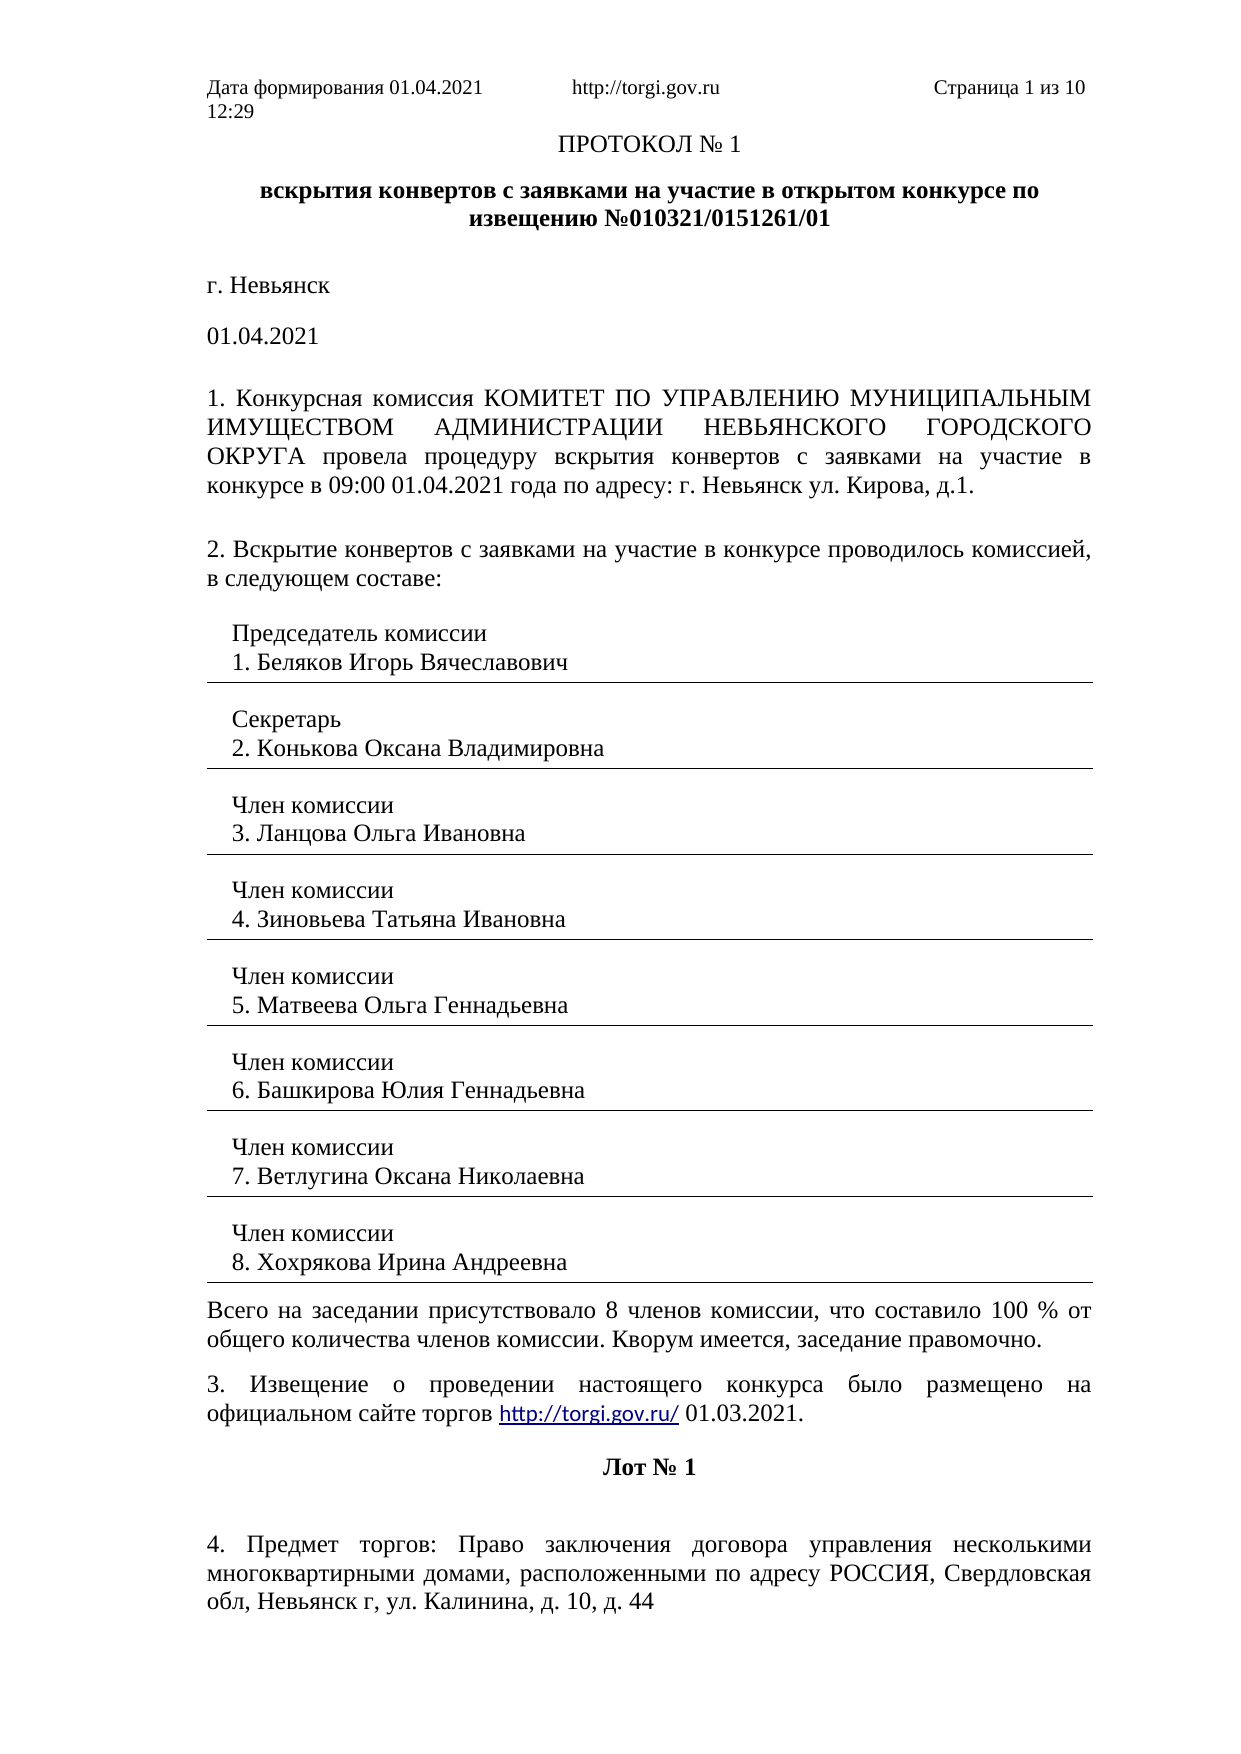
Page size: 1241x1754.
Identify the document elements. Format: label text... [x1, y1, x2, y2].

text 01.04.2021 [207, 321, 1092, 350]
table_cell Член комиссии 4. Зиновьева Татьяна Ивановна [207, 855, 1092, 939]
text вскрытия конвертов с заявками на участие в открытом конкурсе по извещению №010321/0151261/01 [207, 175, 1092, 232]
table_header Председатель комиссии 1. Беляков Игорь Вячеславович [207, 598, 1092, 682]
text 4. Предмет торгов: Право заключения договора управления несколькими многоквартирными домами, расположенными по адресу РОССИЯ, Свердловская обл, Невьянск г, ул. Калинина, д. 10, д. 44 [207, 1529, 1092, 1615]
table_cell Член комиссии 5. Матвеева Ольга Геннадьевна [207, 940, 1092, 1025]
text 2. Вскрытие конвертов с заявками на участие в конкурсе проводилось комиссией, в следующем составе: [207, 534, 1092, 591]
table_cell Член комиссии 7. Ветлугина Оксана Николаевна [207, 1111, 1092, 1196]
text 1. Конкурсная комиссия КОМИТЕТ ПО УПРАВЛЕНИЮ МУНИЦИПАЛЬНЫМ ИМУЩЕСТВОМ АДМИНИСТРАЦИИ НЕВЬЯНСКОГО ГОРОДСКОГО ОКРУГА провела процедуру вскрытия конвертов с заявками на участие в конкурсе в 09:00 01.04.2021 года по адресу: г. Невьянск ул. Кирова, д.1. [207, 383, 1092, 498]
text ПРОТОКОЛ № 1 [207, 129, 1092, 158]
text 3. Извещение о проведении настоящего конкурса было размещено на официальном сайте торгов http://torgi.gov.ru/ 01.03.2021. [207, 1369, 1092, 1427]
text Всего на заседании присутствовало 8 членов комиссии, что составило 100 % от общего количества членов комиссии. Кворум имеется, заседание правомочно. [207, 1295, 1092, 1353]
table_cell Член комиссии 6. Башкирова Юлия Геннадьевна [207, 1026, 1092, 1110]
table_cell Член комиссии 3. Ланцова Ольга Ивановна [207, 769, 1092, 853]
text г. Невьянск [207, 270, 1092, 298]
table_cell Член комиссии 8. Хохрякова Ирина Андреевна [207, 1197, 1092, 1282]
table_cell Секретарь 2. Конькова Оксана Владимировна [207, 683, 1092, 768]
text Лот № 1 [207, 1452, 1092, 1481]
